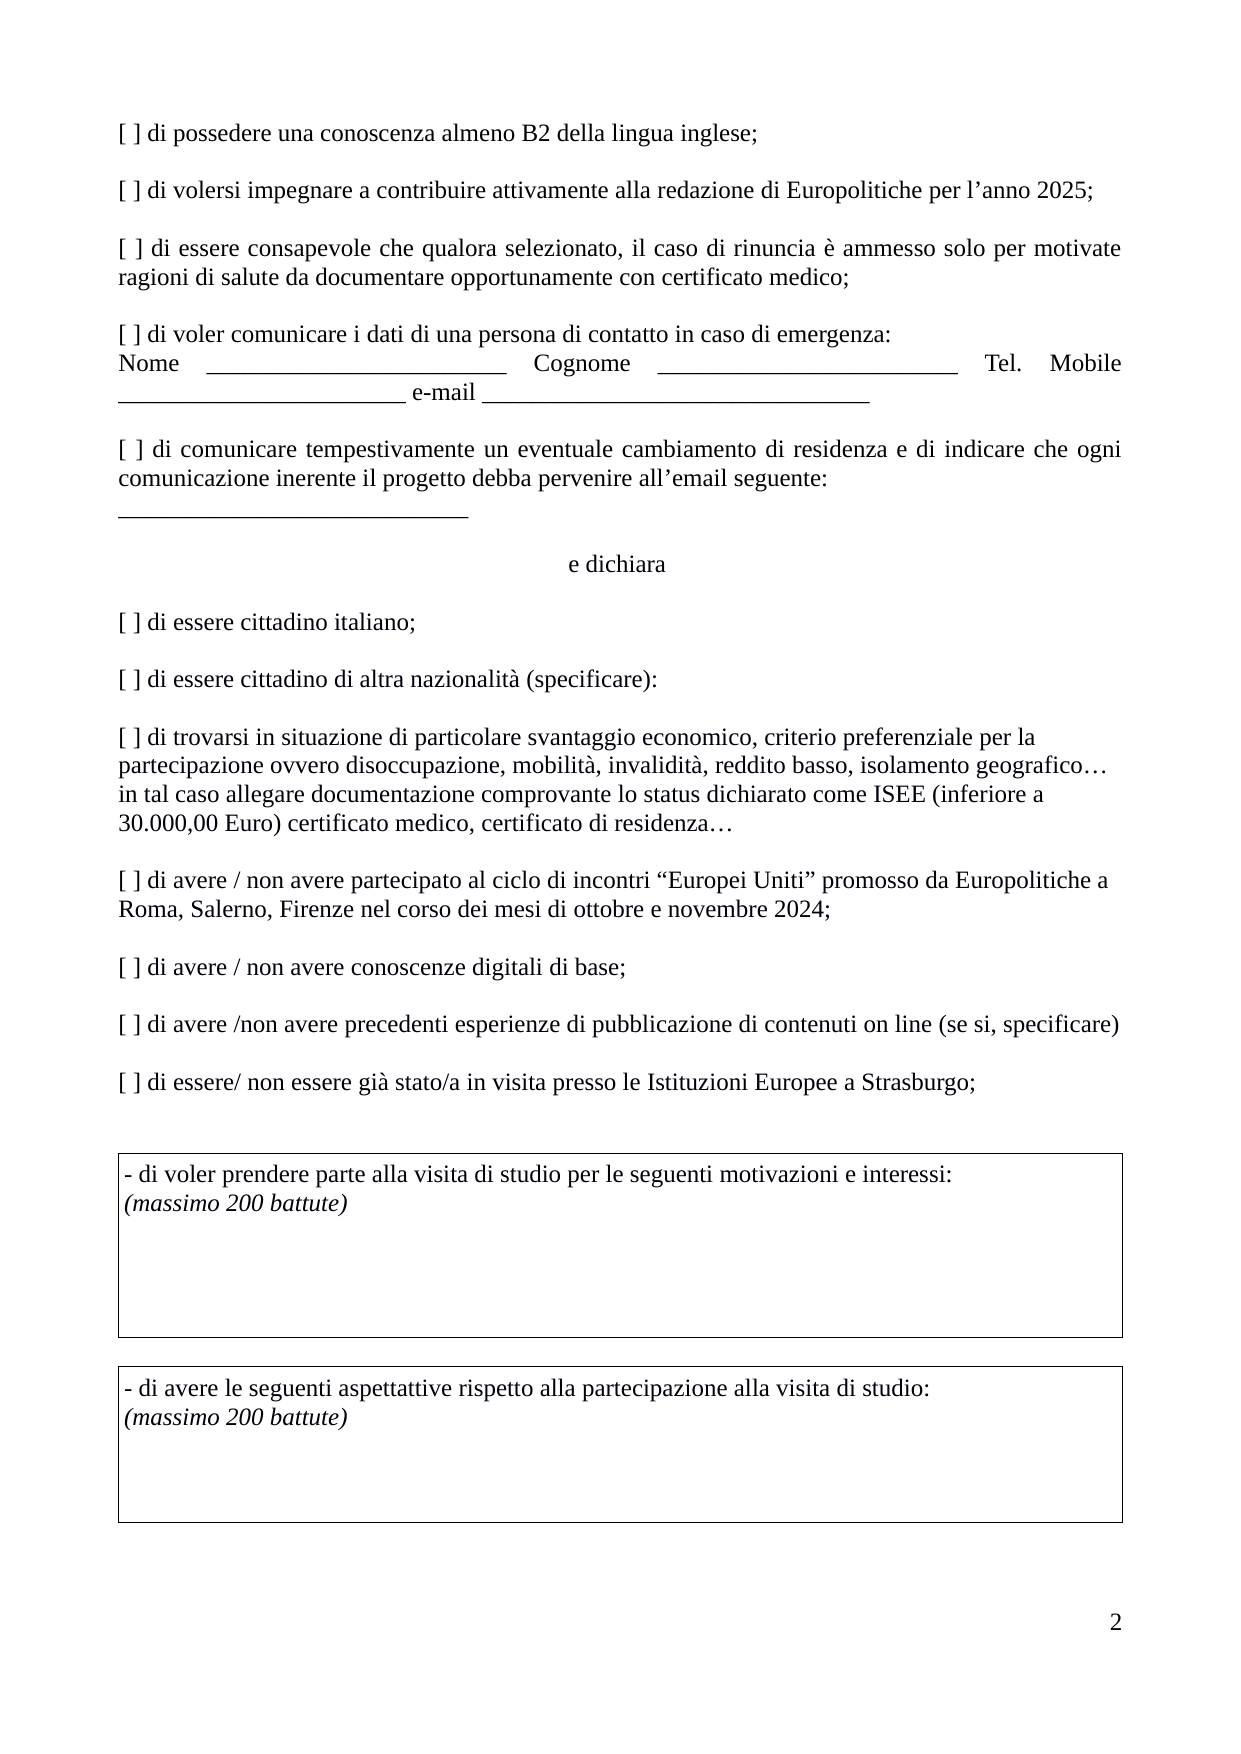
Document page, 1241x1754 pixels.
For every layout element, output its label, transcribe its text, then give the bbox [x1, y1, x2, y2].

text [ ] di possedere una conoscenza almeno B2 della lingua inglese; [118, 118, 1122, 147]
text [ ] di comunicare tempestivamente un eventuale cambiamento di residenza e di indicare che ogni comunicazione inerente il progetto debba pervenire all’email seguente: [118, 434, 1122, 492]
text [ ] di essere cittadino di altra nazionalità (specificare): [118, 664, 1122, 693]
table_header - di voler prendere parte alla visita di studio per le seguenti motivazioni e interessi: (massimo 200 battute) [119, 1154, 1122, 1337]
text e dichiara [118, 549, 1122, 578]
text ____________________________ [118, 492, 1122, 521]
table_header - di avere le seguenti aspettattive rispetto alla partecipazione alla visita di studio: (massimo 200 battute) [119, 1367, 1122, 1522]
text [ ] di essere cittadino italiano; [118, 607, 1122, 636]
text [ ] di volersi impegnare a contribuire attivamente alla redazione di Europolitiche per l’anno 2025; [118, 176, 1122, 204]
text [ ] di voler comunicare i dati di una persona di contatto in caso di emergenza: [118, 319, 1122, 348]
text Nome ________________________ Cognome ________________________ Tel. Mobile _______________________ e-mail _______________________________ [118, 348, 1122, 406]
text [ ] di essere/ non essere già stato/a in visita presso le Istituzioni Europee a Strasburgo; [118, 1067, 1122, 1096]
text [ ] di avere /non avere precedenti esperienze di pubblicazione di contenuti on line (se si, specificare) [118, 1009, 1122, 1038]
text [ ] di avere / non avere conoscenze digitali di base; [118, 952, 1122, 981]
text [ ] di trovarsi in situazione di particolare svantaggio economico, criterio preferenziale per la partecipazione ovvero disoccupazione, mobilità, invalidità, reddito basso, isolamento geografico… in tal caso allegare documentazione comprovante lo status dichiarato come ISEE (inferiore a 30.000,00 Euro) certificato medico, certificato di residenza… [ ] di avere / non avere partecipato al ciclo di incontri “Europei Uniti” promosso da Europolitiche a Roma, Salerno, Firenze nel corso dei mesi di ottobre e novembre 2024; [118, 722, 1122, 923]
text [ ] di essere consapevole che qualora selezionato, il caso di rinuncia è ammesso solo per motivate ragioni di salute da documentare opportunamente con certificato medico; [118, 233, 1122, 291]
